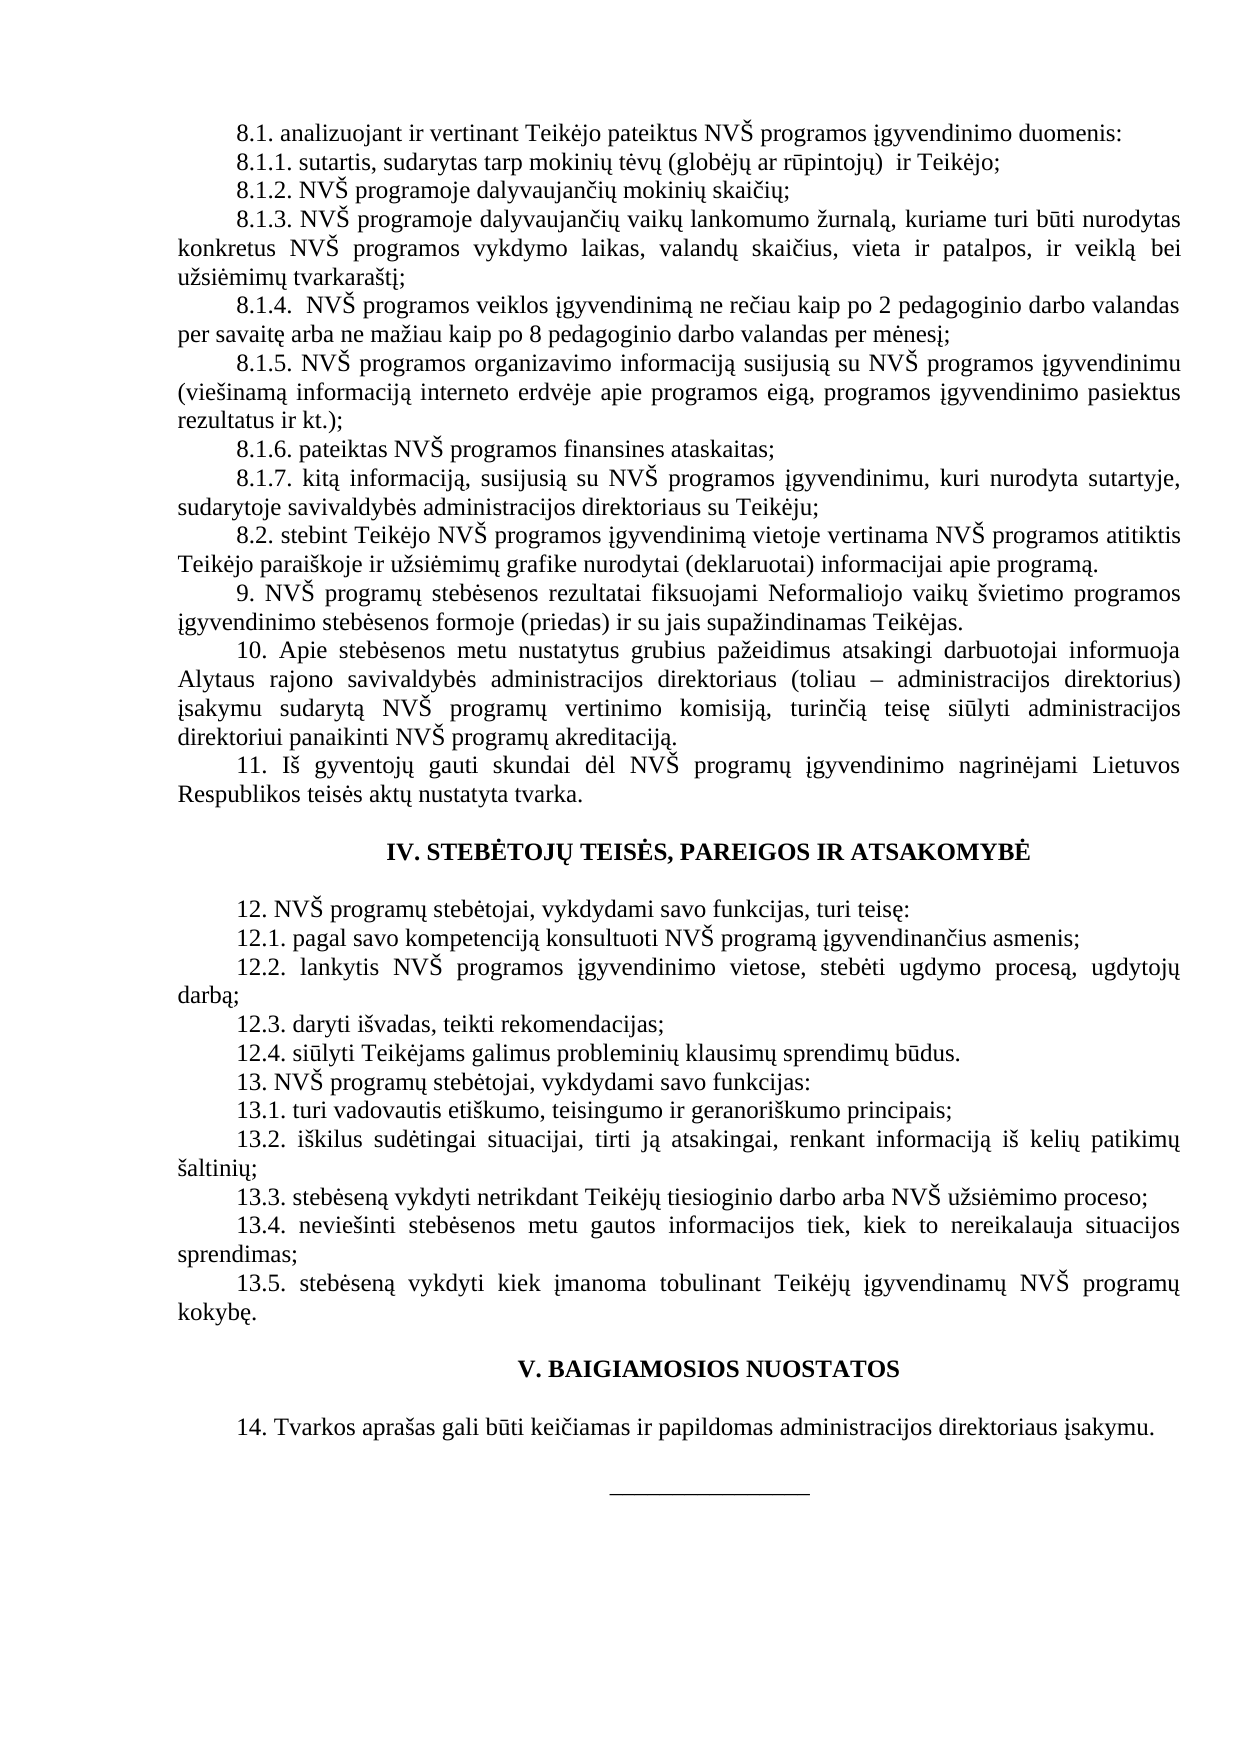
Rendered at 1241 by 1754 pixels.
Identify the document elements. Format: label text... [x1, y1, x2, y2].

text 9. NVŠ programų stebėsenos rezultatai fiksuojami Neformaliojo vaikų švietimo programos įgyvendinimo stebėsenos formoje (priedas) ir su jais supažindinamas Teikėjas. [177, 578, 1181, 636]
text 13.4. neviešinti stebėsenos metu gautos informacijos tiek, kiek to nereikalauja situacijos sprendimas; [177, 1211, 1181, 1268]
text 13.3. stebėseną vykdyti netrikdant Teikėjų tiesioginio darbo arba NVŠ užsiėmimo proceso; [177, 1182, 1181, 1211]
text V. BAIGIAMOSIOS NUOSTATOS [177, 1354, 1181, 1383]
text 12.2. lankytis NVŠ programos įgyvendinimo vietose, stebėti ugdymo procesą, ugdytojų darbą; [177, 952, 1181, 1009]
text 12.1. pagal savo kompetenciją konsultuoti NVŠ programą įgyvendinančius asmenis; [177, 923, 1181, 952]
text 8.1.1. sutartis, sudarytas tarp mokinių tėvų (globėjų ar rūpintojų) ir Teikėjo; [177, 147, 1181, 176]
text 8.1.5. NVŠ programos organizavimo informaciją susijusią su NVŠ programos įgyvendinimu (viešinamą informaciją interneto erdvėje apie programos eigą, programos įgyvendinimo pasiektus rezultatus ir kt.); [177, 348, 1181, 434]
text 13. NVŠ programų stebėtojai, vykdydami savo funkcijas: [177, 1067, 1181, 1096]
text 8.2. stebint Teikėjo NVŠ programos įgyvendinimą vietoje vertinama NVŠ programos atitiktis Teikėjo paraiškoje ir užsiėmimų grafike nurodytai (deklaruotai) informacijai apie programą. [177, 521, 1181, 578]
text ________________ [177, 1469, 1240, 1498]
text 12.3. daryti išvadas, teikti rekomendacijas; [177, 1009, 1181, 1038]
text 14. Tvarkos aprašas gali būti keičiamas ir papildomas administracijos direktoriaus įsakymu. [177, 1412, 1181, 1441]
text 10. Apie stebėsenos metu nustatytus grubius pažeidimus atsakingi darbuotojai informuoja Alytaus rajono savivaldybės administracijos direktoriaus (toliau – administracijos direktorius) įsakymu sudarytą NVŠ programų vertinimo komisiją, turinčią teisę siūlyti administracijos direktoriui panaikinti NVŠ programų akreditaciją. [177, 636, 1181, 751]
text 8.1.6. pateiktas NVŠ programos finansines ataskaitas; [177, 434, 1181, 463]
text 13.5. stebėseną vykdyti kiek įmanoma tobulinant Teikėjų įgyvendinamų NVŠ programų kokybę. [177, 1268, 1181, 1326]
text 8.1.7. kitą informaciją, susijusią su NVŠ programos įgyvendinimu, kuri nurodyta sutartyje, sudarytoje savivaldybės administracijos direktoriaus su Teikėju; [177, 463, 1181, 521]
text IV. STEBĖTOJŲ TEISĖS, PAREIGOS IR ATSAKOMYBĖ [177, 837, 1181, 866]
text 11. Iš gyventojų gauti skundai dėl NVŠ programų įgyvendinimo nagrinėjami Lietuvos Respublikos teisės aktų nustatyta tvarka. [177, 751, 1181, 808]
text 13.1. turi vadovautis etiškumo, teisingumo ir geranoriškumo principais; [177, 1096, 1181, 1124]
text 12.4. siūlyti Teikėjams galimus probleminių klausimų sprendimų būdus. [177, 1038, 1181, 1067]
text 8.1.3. NVŠ programoje dalyvaujančių vaikų lankomumo žurnalą, kuriame turi būti nurodytas konkretus NVŠ programos vykdymo laikas, valandų skaičius, vieta ir patalpos, ir veiklą bei užsiėmimų tvarkaraštį; [177, 204, 1181, 291]
text 12. NVŠ programų stebėtojai, vykdydami savo funkcijas, turi teisę: [177, 894, 1181, 923]
text 13.2. iškilus sudėtingai situacijai, tirti ją atsakingai, renkant informaciją iš kelių patikimų šaltinių; [177, 1124, 1181, 1182]
text 8.1. analizuojant ir vertinant Teikėjo pateiktus NVŠ programos įgyvendinimo duomenis: [177, 118, 1181, 147]
text 8.1.2. NVŠ programoje dalyvaujančių mokinių skaičių; [177, 176, 1181, 204]
text 8.1.4. NVŠ programos veiklos įgyvendinimą ne rečiau kaip po 2 pedagoginio darbo valandas per savaitę arba ne mažiau kaip po 8 pedagoginio darbo valandas per mėnesį; [177, 291, 1181, 348]
